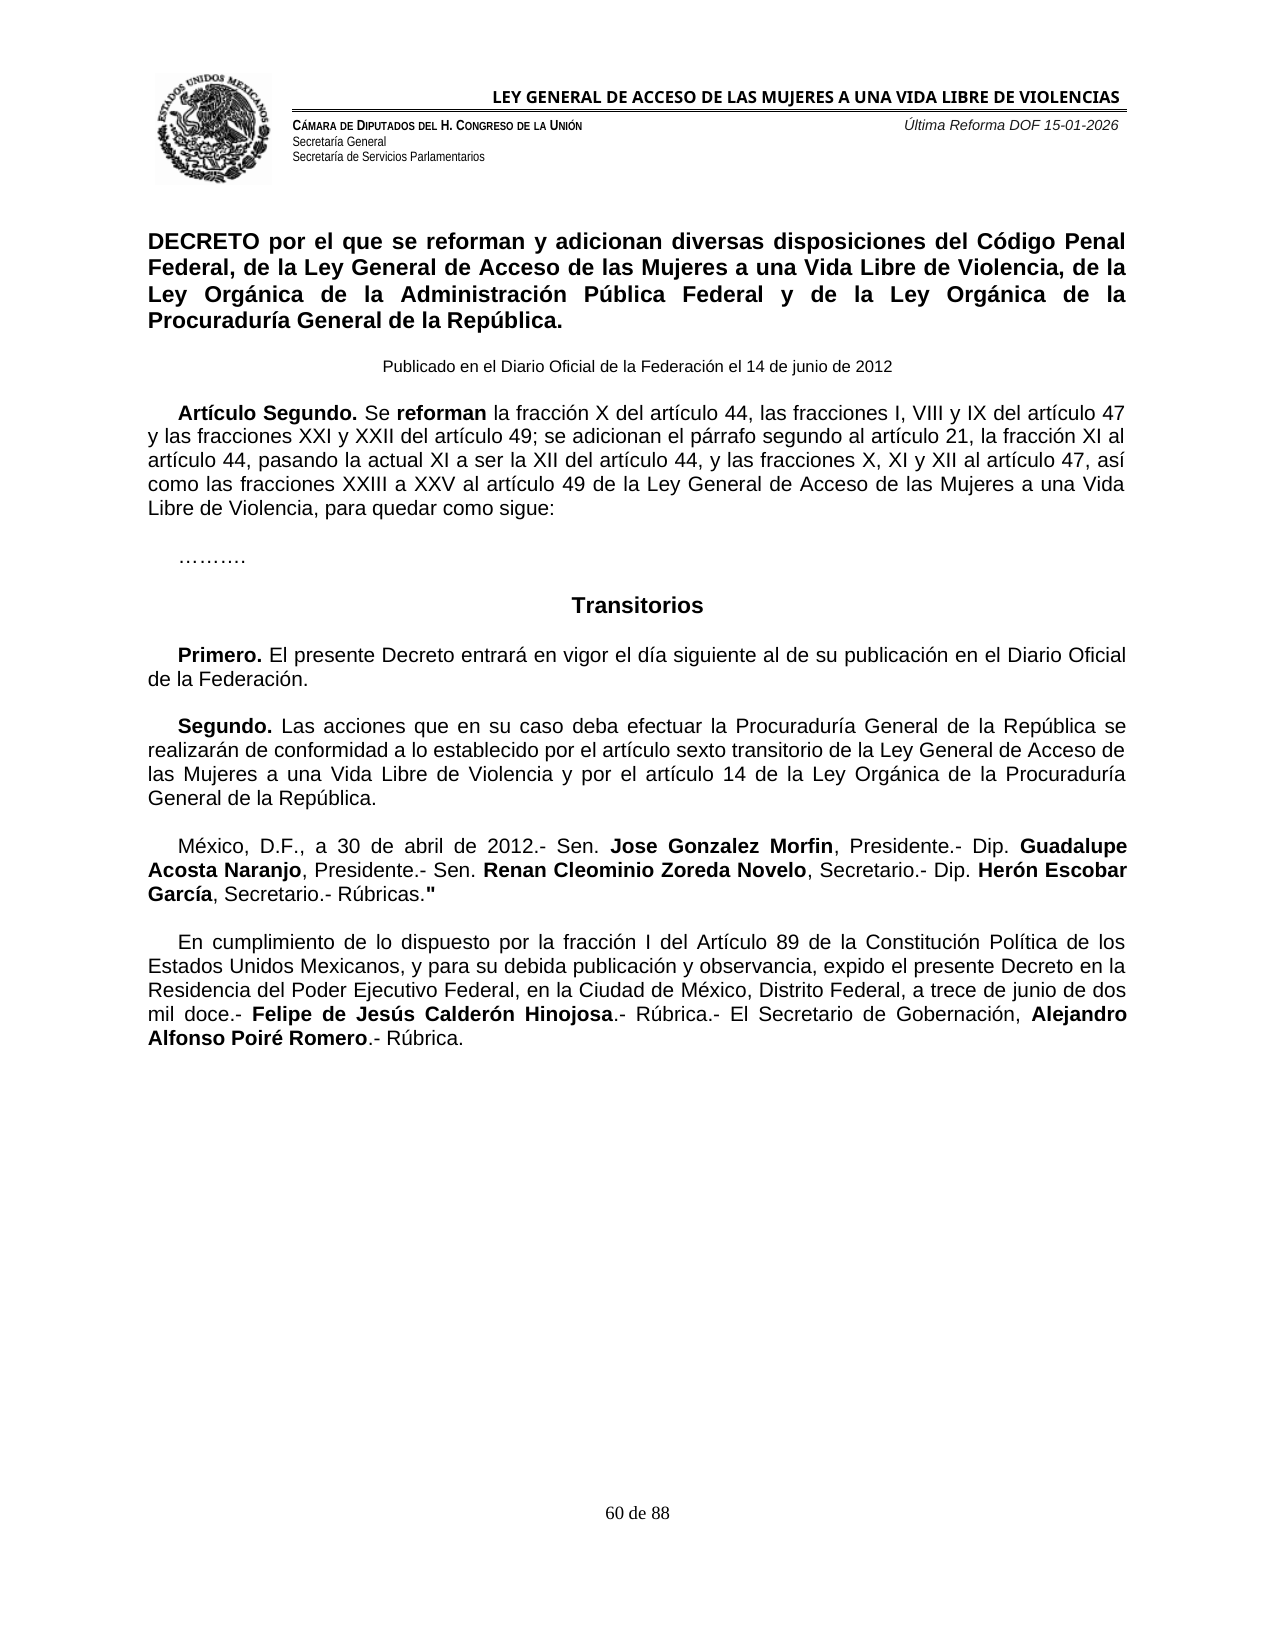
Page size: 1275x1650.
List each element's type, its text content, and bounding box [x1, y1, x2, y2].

text ………. [148, 544, 1127, 568]
text Transitorios [148, 592, 1127, 618]
text Publicado en el Diario Oficial de la Federación el 14 de junio de 2012 [148, 357, 1127, 376]
text Segundo. Las acciones que en su caso deba efectuar la Procuraduría General de la República se realizarán de conformidad a lo establecido por el artículo sexto transitorio de la Ley General de Acceso de las Mujeres a una Vida Libre de Violencia y por el artículo 14 de la Ley Orgánica de la Procuraduría General de la República. [148, 714, 1127, 810]
text México, D.F., a 30 de abril de 2012.- Sen. Jose Gonzalez Morfin, Presidente.- Dip. Guadalupe Acosta Naranjo, Presidente.- Sen. Renan Cleominio Zoreda Novelo, Secretario.- Dip. Herón Escobar García, Secretario.- Rúbricas." [148, 834, 1127, 906]
text DECRETO por el que se reforman y adicionan diversas disposiciones del Código Penal Federal, de la Ley General de Acceso de las Mujeres a una Vida Libre de Violencia, de la Ley Orgánica de la Administración Pública Federal y de la Ley Orgánica de la Procuraduría General de la República. [148, 228, 1127, 333]
text En cumplimiento de lo dispuesto por la fracción I del Artículo 89 de la Constitución Política de los Estados Unidos Mexicanos, y para su debida publicación y observancia, expido el presente Decreto en la Residencia del Poder Ejecutivo Federal, en la Ciudad de México, Distrito Federal, a trece de junio de dos mil doce.- Felipe de Jesús Calderón Hinojosa.- Rúbrica.- El Secretario de Gobernación, Alejandro Alfonso Poiré Romero.- Rúbrica. [148, 930, 1127, 1050]
text Primero. El presente Decreto entrará en vigor el día siguiente al de su publicación en el Diario Oficial de la Federación. [148, 642, 1127, 690]
text Artículo Segundo. Se reforman la fracción X del artículo 44, las fracciones I, VIII y IX del artículo 47 y las fracciones XXI y XXII del artículo 49; se adicionan el párrafo segundo al artículo 21, la fracción XI al artículo 44, pasando la actual XI a ser la XII del artículo 44, y las fracciones X, XI y XII al artículo 47, así como las fracciones XXIII a XXV al artículo 49 de la Ley General de Acceso de las Mujeres a una Vida Libre de Violencia, para quedar como sigue: [148, 400, 1127, 520]
